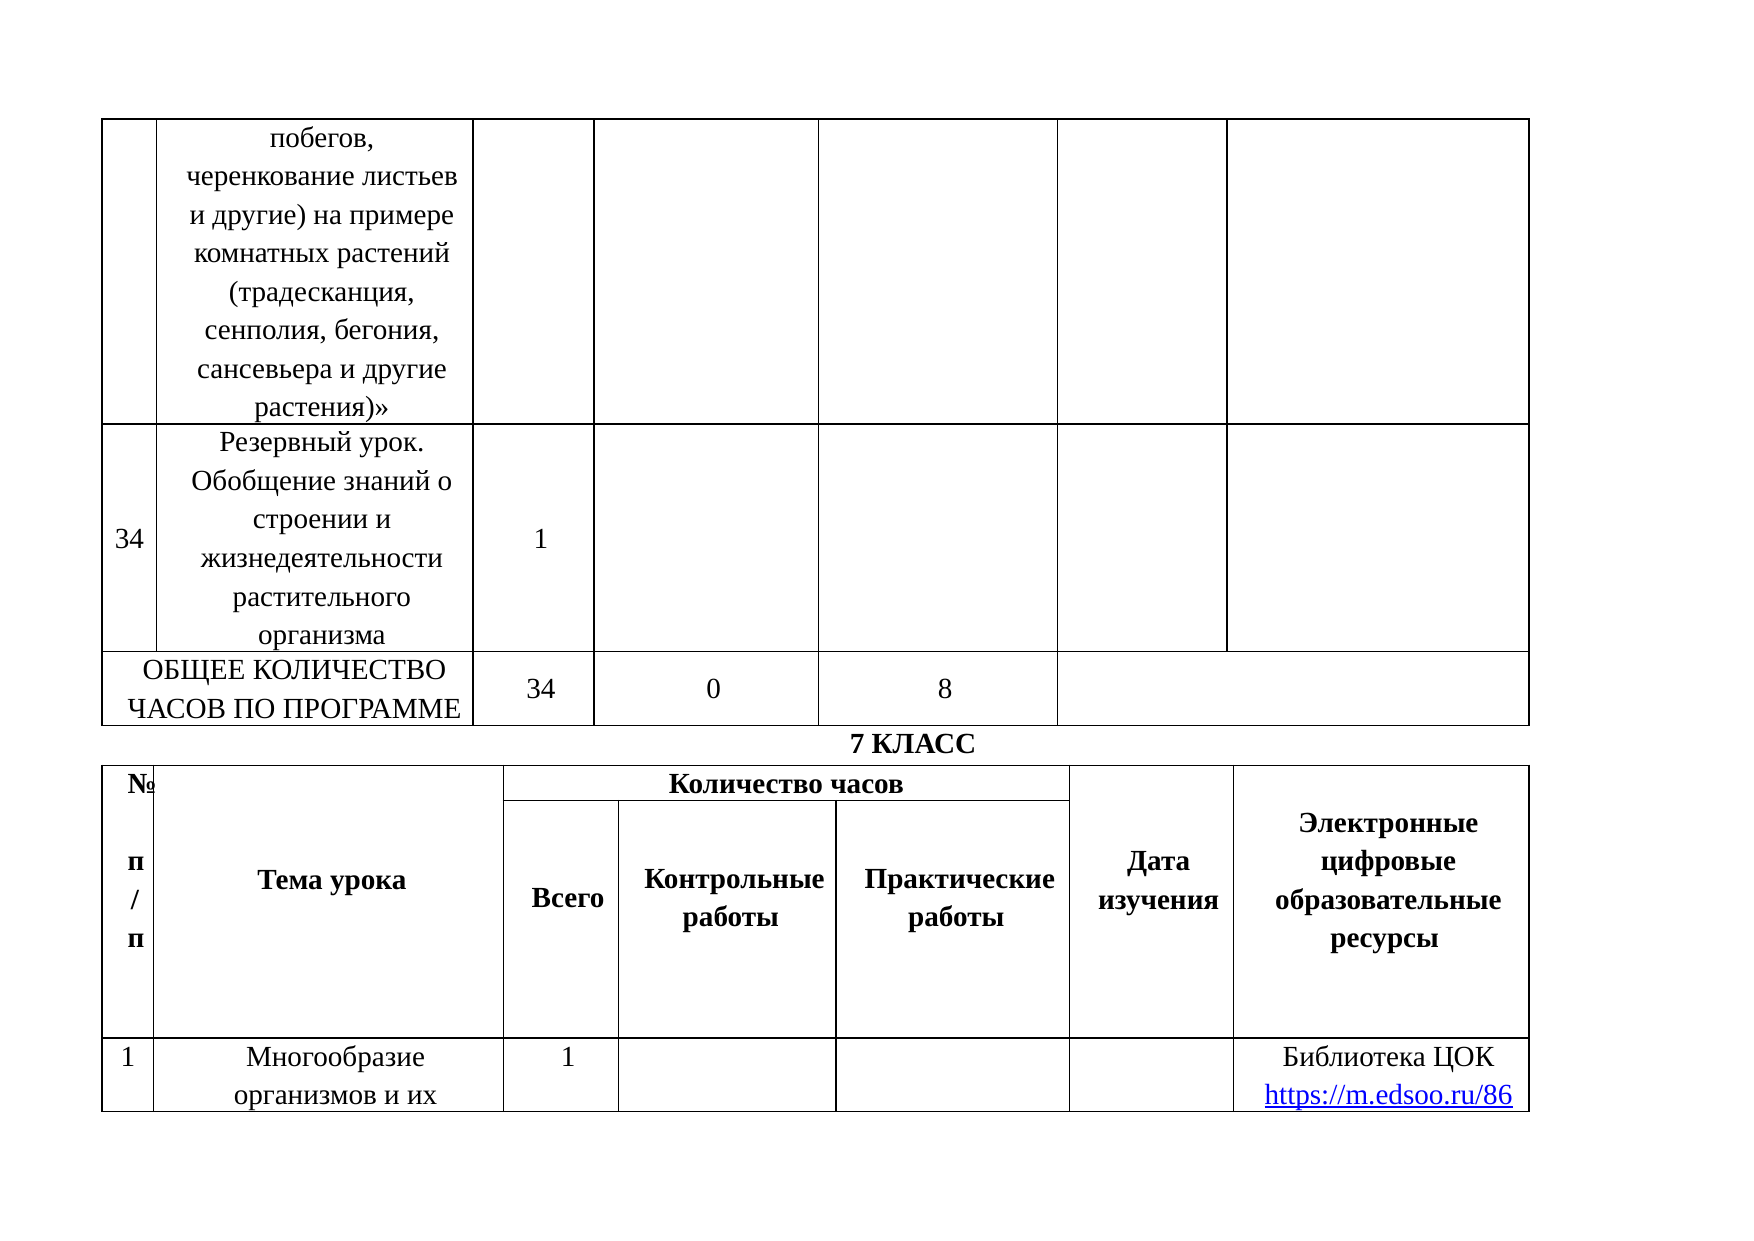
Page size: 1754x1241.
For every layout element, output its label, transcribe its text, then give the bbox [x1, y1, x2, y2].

table_cell Практические работы [837, 801, 1069, 1037]
table_cell 1 [474, 425, 593, 651]
table_header Тема урока [154, 766, 503, 1037]
table_cell [837, 1039, 1069, 1111]
table_cell [1058, 652, 1528, 724]
table_cell [619, 1039, 835, 1111]
table_cell [595, 120, 818, 423]
table_cell [819, 425, 1057, 651]
table_cell Контрольные работы [619, 801, 835, 1037]
table_cell Многообразие организмов и их [154, 1039, 503, 1111]
table_cell Библиотека ЦОК https://m.edsoo.ru/86 [1234, 1039, 1528, 1111]
table_cell 8 [819, 652, 1057, 724]
table_cell [1228, 120, 1528, 423]
text 7 КЛАСС [131, 726, 1695, 759]
table_cell побегов, черенкование листьев и другие) на примере комнатных растений (традесканция, сенполия, бегония, сансевьера и другие растения)» [157, 120, 472, 423]
table_cell ОБЩЕЕ КОЛИЧЕСТВО ЧАСОВ ПО ПРОГРАММЕ [103, 652, 472, 724]
table_cell 1 [504, 1039, 618, 1111]
table_cell [103, 120, 156, 423]
table_header Электронные цифровые образовательные ресурсы [1234, 766, 1528, 1037]
table_cell [1070, 1039, 1233, 1111]
table_header Дата изучения [1070, 766, 1233, 1037]
table_cell 34 [103, 425, 156, 651]
table_cell [1058, 425, 1226, 651]
table_cell Всего [504, 801, 618, 1037]
table_header Количество часов [504, 766, 1069, 800]
table_cell [819, 120, 1057, 423]
table_cell Резервный урок. Обобщение знаний о строении и жизнедеятельности растительного организма [157, 425, 472, 651]
table_cell 34 [474, 652, 593, 724]
table_header № п/п [103, 766, 153, 1037]
table_cell 1 [103, 1039, 153, 1111]
table_cell [595, 425, 818, 651]
table_cell 0 [595, 652, 818, 724]
table_cell [1228, 425, 1528, 651]
table_cell [474, 120, 593, 423]
table_cell [1058, 120, 1226, 423]
